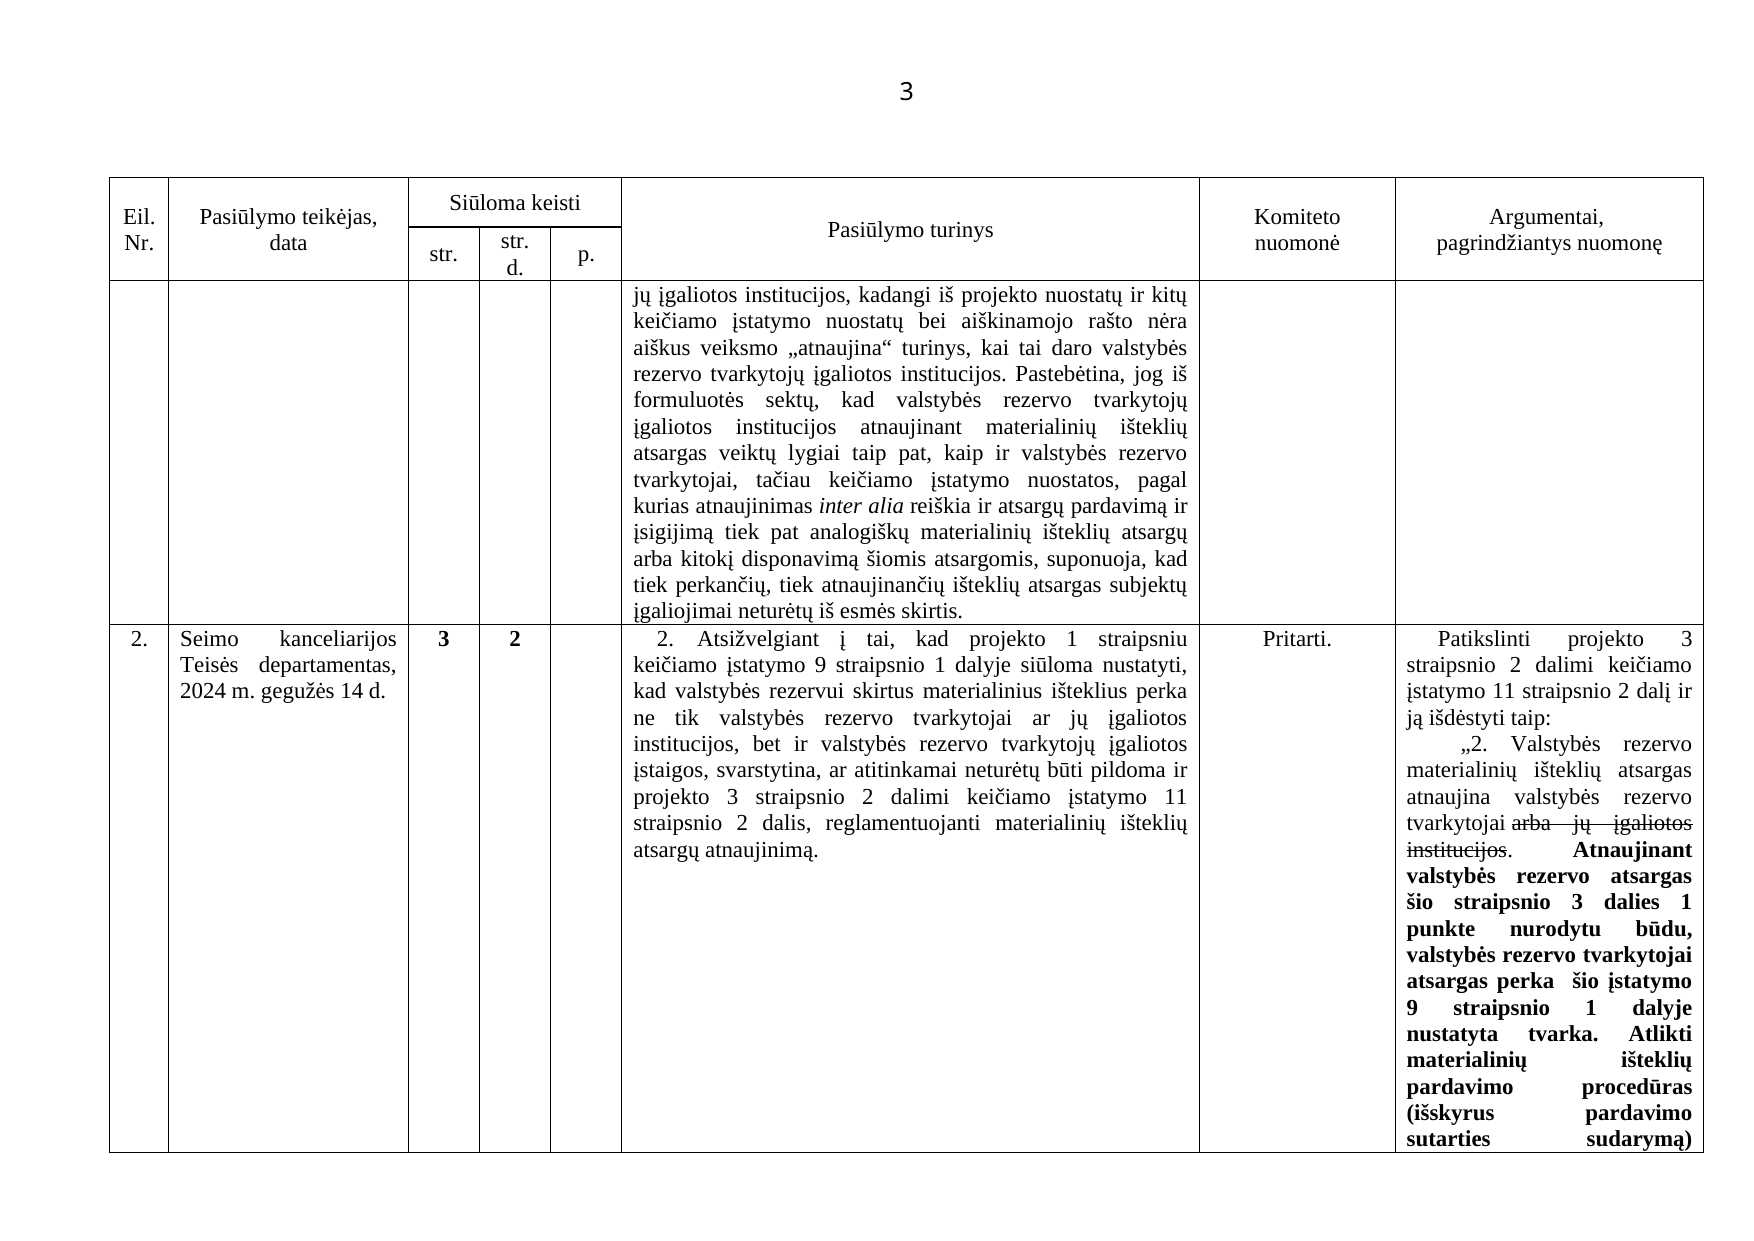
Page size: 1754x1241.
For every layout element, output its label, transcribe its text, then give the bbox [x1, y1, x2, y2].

table_cell Patikslinti projekto 3 straipsnio 2 dalimi keičiamo įstatymo 11 straipsnio 2 dalį ir ją išdėstyti taip: „2. Valstybės rezervo materialinių išteklių atsargas atnaujina valstybės rezervo tvarkytojai arba jų įgaliotos institucijos. Atnaujinant valstybės rezervo atsargas šio straipsnio 3 dalies 1 punkte nurodytu būdu, valstybės rezervo tvarkytojai atsargas perka šio įstatymo 9 straipsnio 1 dalyje nustatyta tvarka. Atlikti materialinių išteklių pardavimo procedūras (išskyrus pardavimo sutarties sudarymą) [1396, 625, 1703, 1152]
table_header Argumentai, pagrindžiantys nuomonę [1396, 178, 1703, 280]
table_cell [1396, 281, 1703, 624]
table_cell [1200, 281, 1395, 624]
table_cell [409, 281, 479, 624]
table_cell [169, 281, 408, 624]
table_cell [110, 281, 168, 624]
table_cell str. d. [480, 228, 550, 280]
table_cell Seimo kanceliarijos Teisės departamentas, 2024 m. gegužės 14 d. [169, 625, 408, 1152]
table_header Pasiūlymo teikėjas, data [169, 178, 408, 280]
table_cell 2. [110, 625, 168, 1152]
table_cell [551, 281, 621, 624]
table_cell [551, 625, 621, 1152]
table_cell 3 [409, 625, 479, 1152]
table_cell jų įgaliotos institucijos, kadangi iš projekto nuostatų ir kitų keičiamo įstatymo nuostatų bei aiškinamojo rašto nėra aiškus veiksmo „atnaujina“ turinys, kai tai daro valstybės rezervo tvarkytojų įgaliotos institucijos. Pastebėtina, jog iš formuluotės sektų, kad valstybės rezervo tvarkytojų įgaliotos institucijos atnaujinant materialinių išteklių atsargas veiktų lygiai taip pat, kaip ir valstybės rezervo tvarkytojai, tačiau keičiamo įstatymo nuostatos, pagal kurias atnaujinimas inter alia reiškia ir atsargų pardavimą ir įsigijimą tiek pat analogiškų materialinių išteklių atsargų arba kitokį disponavimą šiomis atsargomis, suponuoja, kad tiek perkančių, tiek atnaujinančių išteklių atsargas subjektų įgaliojimai neturėtų iš esmės skirtis. [622, 281, 1199, 624]
table_cell p. [551, 228, 621, 280]
table_cell 2 [480, 625, 550, 1152]
table_cell 2. Atsižvelgiant į tai, kad projekto 1 straipsniu keičiamo įstatymo 9 straipsnio 1 dalyje siūloma nustatyti, kad valstybės rezervui skirtus materialinius išteklius perka ne tik valstybės rezervo tvarkytojai ar jų įgaliotos institucijos, bet ir valstybės rezervo tvarkytojų įgaliotos įstaigos, svarstytina, ar atitinkamai neturėtų būti pildoma ir projekto 3 straipsnio 2 dalimi keičiamo įstatymo 11 straipsnio 2 dalis, reglamentuojanti materialinių išteklių atsargų atnaujinimą. [622, 625, 1199, 1152]
table_cell Pritarti. [1200, 625, 1395, 1152]
table_header Eil. Nr. [110, 178, 168, 280]
table_header Komiteto nuomonė [1200, 178, 1395, 280]
table_header Pasiūlymo turinys [622, 178, 1199, 280]
table_cell str. [409, 228, 479, 280]
table_header Siūloma keisti [409, 178, 621, 226]
table_cell [480, 281, 550, 624]
